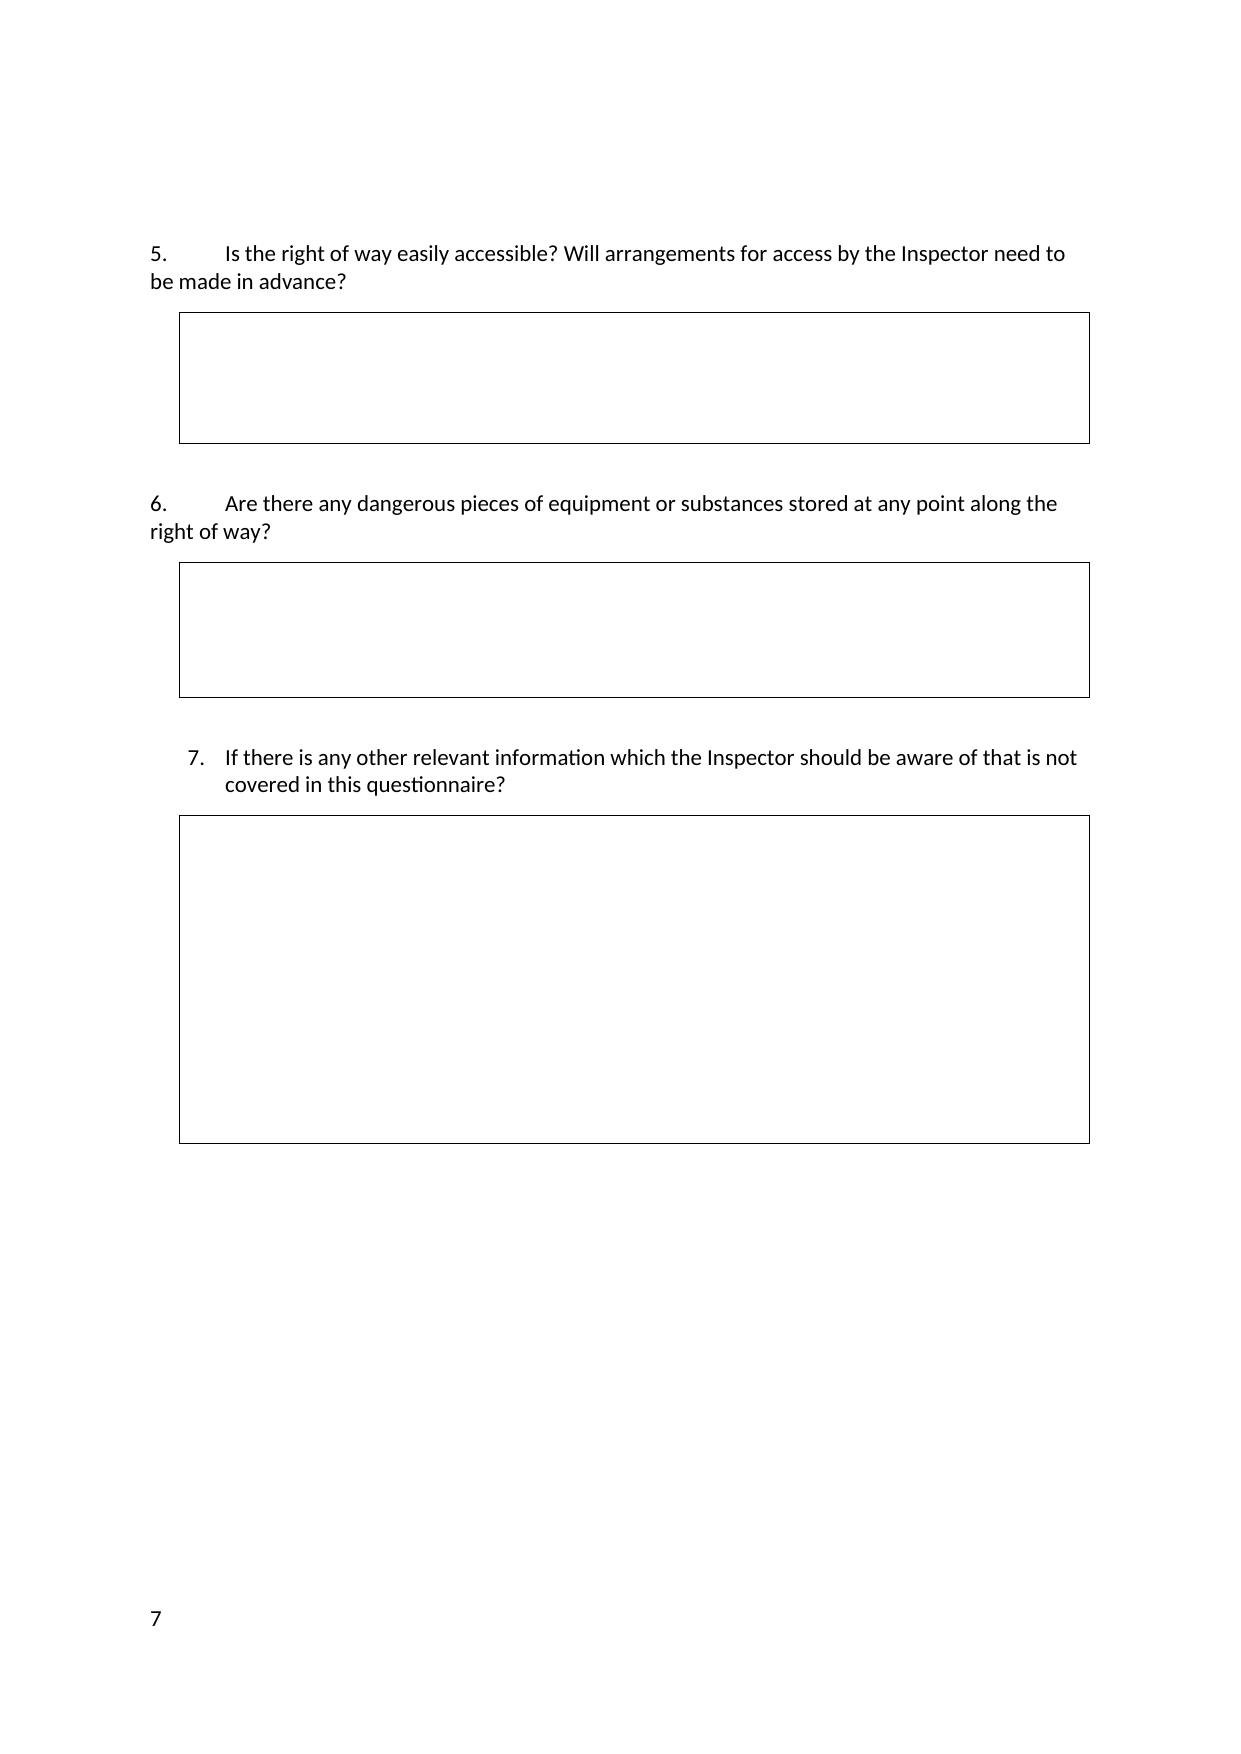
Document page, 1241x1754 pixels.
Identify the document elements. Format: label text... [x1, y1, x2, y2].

list If there is any other relevant information which the Inspector should be aware of that is not covered in this questionnaire? [187, 743, 1090, 799]
table_header [180, 563, 1089, 697]
table_header [180, 313, 1089, 443]
table_header [180, 816, 1089, 1143]
text 5. Is the right of way easily accessible? Will arrangements for access by the Inspector need to be made in advance? [150, 239, 1090, 295]
text 6. Are there any dangerous pieces of equipment or substances stored at any point along the right of way? [150, 489, 1090, 545]
